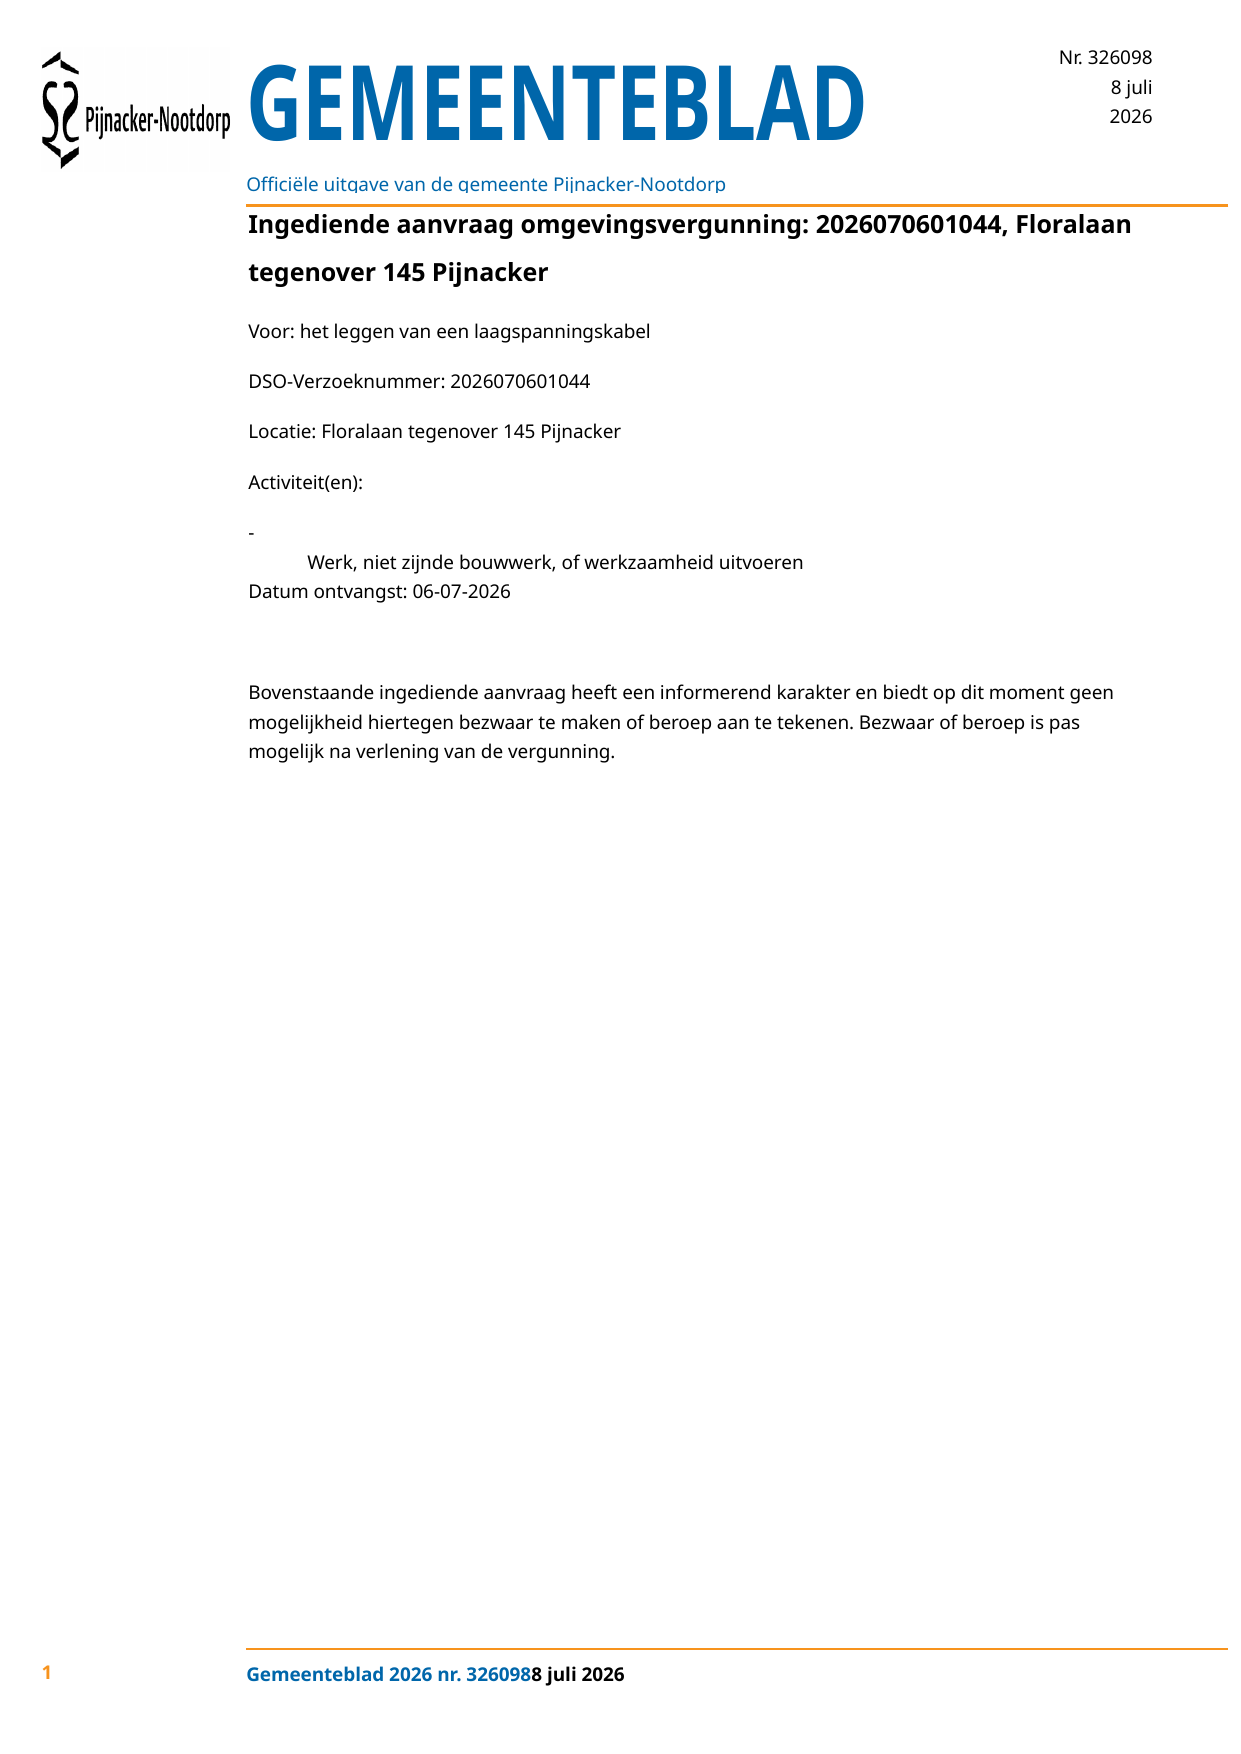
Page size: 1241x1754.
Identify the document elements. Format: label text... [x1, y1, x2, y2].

text Activiteit(en): [248, 469, 1152, 495]
list Werk, niet zijnde bouwwerk, of werkzaamheid uitvoeren [248, 549, 1152, 575]
text Locatie: Floralaan tegenover 145 Pijnacker [248, 419, 1152, 444]
text Datum ontvangst: 06-07-2026 [248, 579, 1152, 604]
text Ingediende aanvraag omgevingsvergunning: 2026070601044, Floralaan tegenover 145 Pijnacker [248, 207, 1152, 288]
text Voor: het leggen van een laagspanningskabel [248, 318, 1152, 344]
picture [41, 47, 231, 172]
text DSO-Verzoeknummer: 2026070601044 [248, 368, 1152, 394]
text Bovenstaande ingediende aanvraag heeft een informerend karakter en biedt op dit moment geen mogelijkheid hiertegen bezwaar te maken of beroep aan te tekenen. Bezwaar of beroep is pas mogelijk na verlening van de vergunning. [248, 679, 1152, 764]
